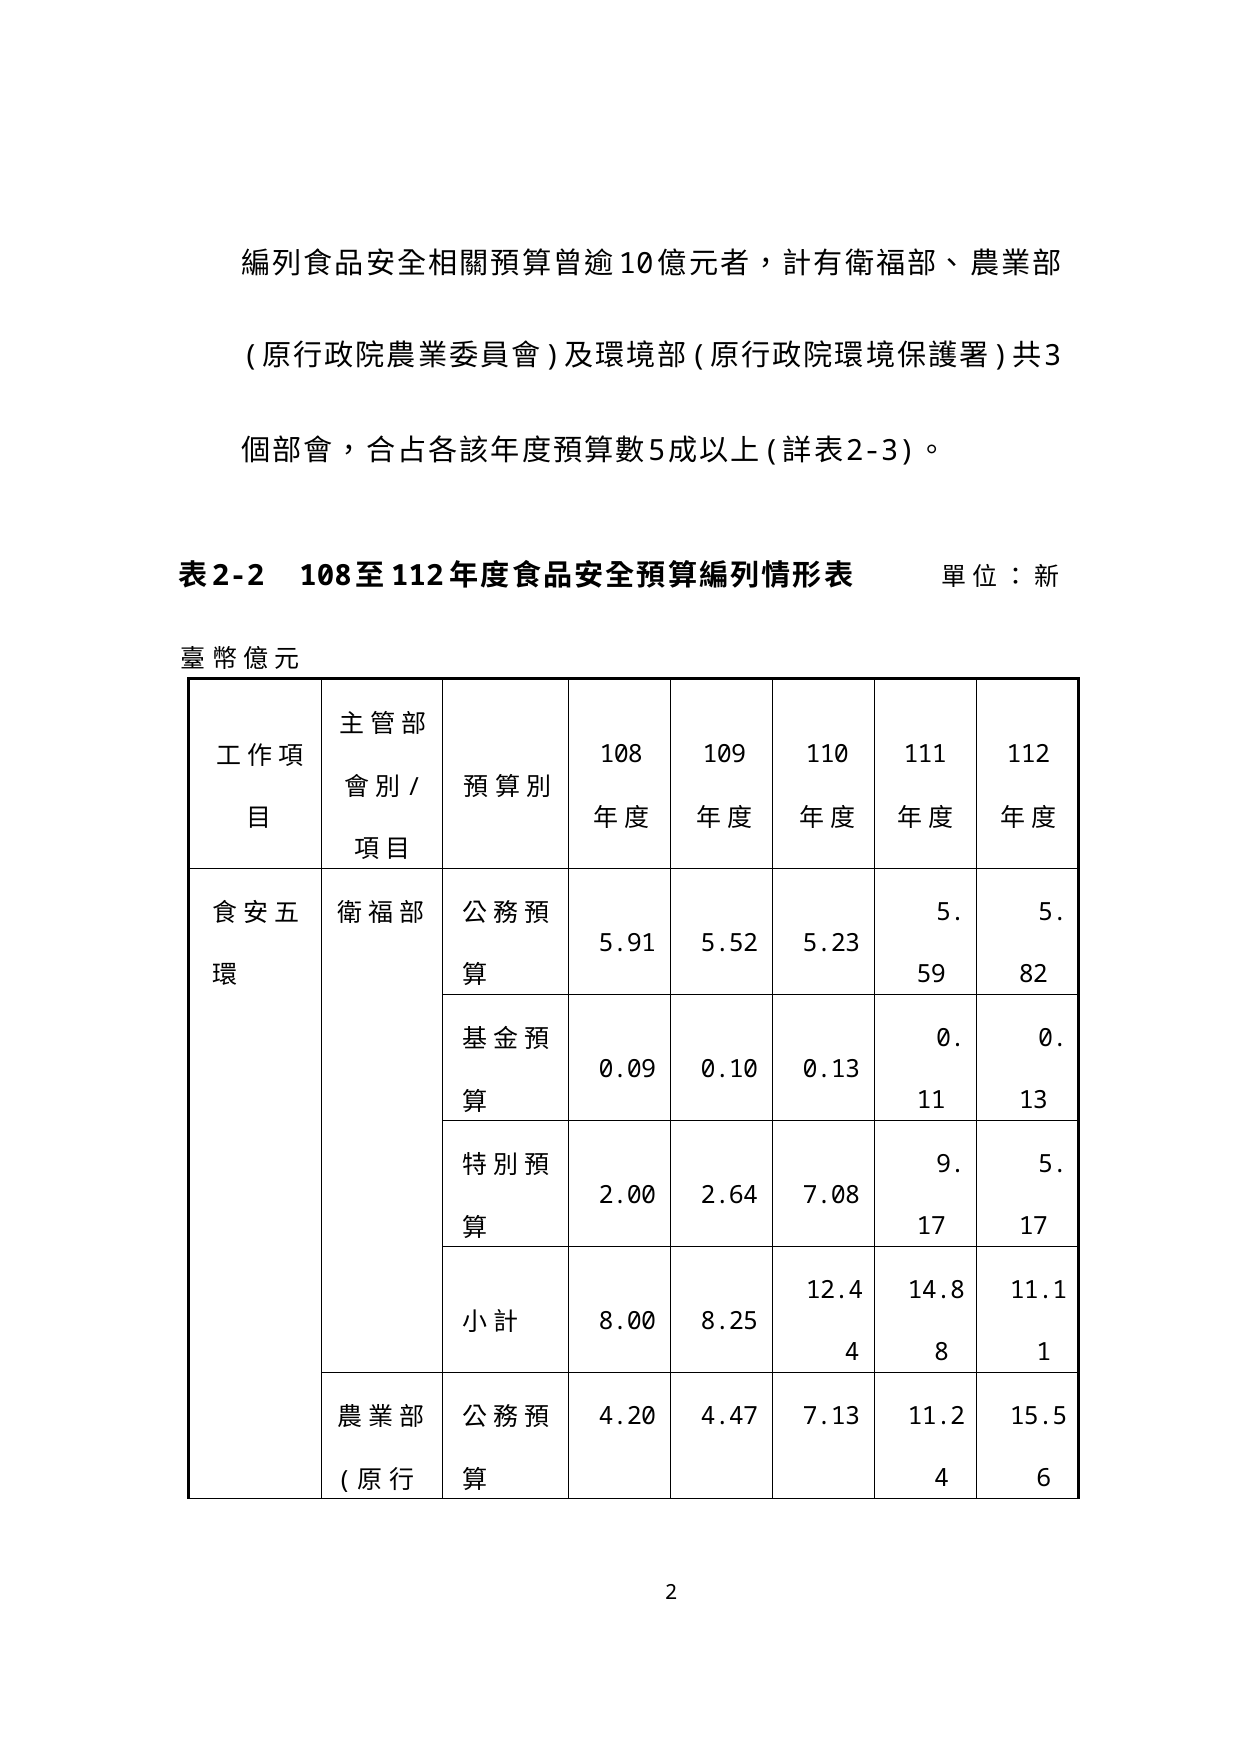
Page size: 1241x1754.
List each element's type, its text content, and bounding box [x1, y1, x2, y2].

table_cell 4.20 [569, 1373, 670, 1498]
table_cell 0.09 [569, 995, 670, 1120]
table_cell 0.10 [671, 995, 772, 1120]
table_cell 0.11 [875, 995, 976, 1120]
table_cell 7.13 [773, 1373, 874, 1498]
table_cell 5.91 [569, 869, 670, 994]
table_cell 4.47 [671, 1373, 772, 1498]
table_cell 8.00 [569, 1247, 670, 1372]
table_cell 15.56 [977, 1373, 1077, 1498]
table_cell 8.25 [671, 1247, 772, 1372]
table_cell 農業部 (原行 [322, 1373, 442, 1498]
text 行政院自106年度起連年將食品安全相關工作列為年度施政方針項目，並納入各年度總預算案總說明之重點分析，經彙整近5年度(108至112年度)食品安全相關預算編列情形，我國中央政府總預算加計前瞻基礎建設計畫特別預算(以下簡稱前瞻特別預算)等食品安全相關經費規模，由108年度之55.30億元逐年成長至112年度之95.33億元(詳表2-2)，增幅達72.37%；其中以配置於食安五環經費為大宗，占各該年度總經費比重介於62.02%至80.32%之間，且112年度食安五環預算數較108年度增加42.27億元，增幅達123.23%，顯示食安五環相關策進作為係近年食品安全管理重要工作項目之一。如以主管部會別觀之，上開年度各部會編列食品安全相關預算曾逾10億元者，計有衛福部、農業部(原行政院農業委員會)及環境部(原行政院環境保護署)共3個部會，合占各該年度預算數5成以上(詳表2-3)。 [236, 177, 1063, 490]
table_cell 食安五環 [190, 869, 321, 1498]
table_cell 14.88 [875, 1247, 976, 1372]
table_cell 0.13 [773, 995, 874, 1120]
table_header 108 年度 [569, 680, 670, 868]
table_cell 5.23 [773, 869, 874, 994]
table_header 112 年度 [977, 680, 1077, 868]
table_cell 2.64 [671, 1121, 772, 1246]
table_cell 5.17 [977, 1121, 1077, 1246]
table_header 109 年度 [671, 680, 772, 868]
table_cell 5.59 [875, 869, 976, 994]
table_header 111 年度 [875, 680, 976, 868]
table_cell 7.08 [773, 1121, 874, 1246]
table_header 110 年度 [773, 680, 874, 868]
table_cell 基金預算 [443, 995, 568, 1120]
table_cell 公務預算 [443, 869, 568, 994]
table_cell 小計 [443, 1247, 568, 1372]
table_cell 12.44 [773, 1247, 874, 1372]
table_cell 5.82 [977, 869, 1077, 994]
table_cell 5.52 [671, 869, 772, 994]
table_cell 公務預算 [443, 1373, 568, 1498]
text 表2-2 108至112年度食品安全預算編列情形表 單位：新臺幣億元 [177, 490, 1063, 677]
table_cell 11.24 [875, 1373, 976, 1498]
table_cell 衛福部 [322, 869, 442, 1372]
table_header 主管部會別/項目 [322, 680, 442, 868]
table_cell 2.00 [569, 1121, 670, 1246]
table_cell 0.13 [977, 995, 1077, 1120]
table_header 預算別 [443, 680, 568, 868]
table_header 工作項目 [190, 680, 321, 868]
table_cell 特別預算 [443, 1121, 568, 1246]
table_cell 11.11 [977, 1247, 1077, 1372]
table_cell 9.17 [875, 1121, 976, 1246]
